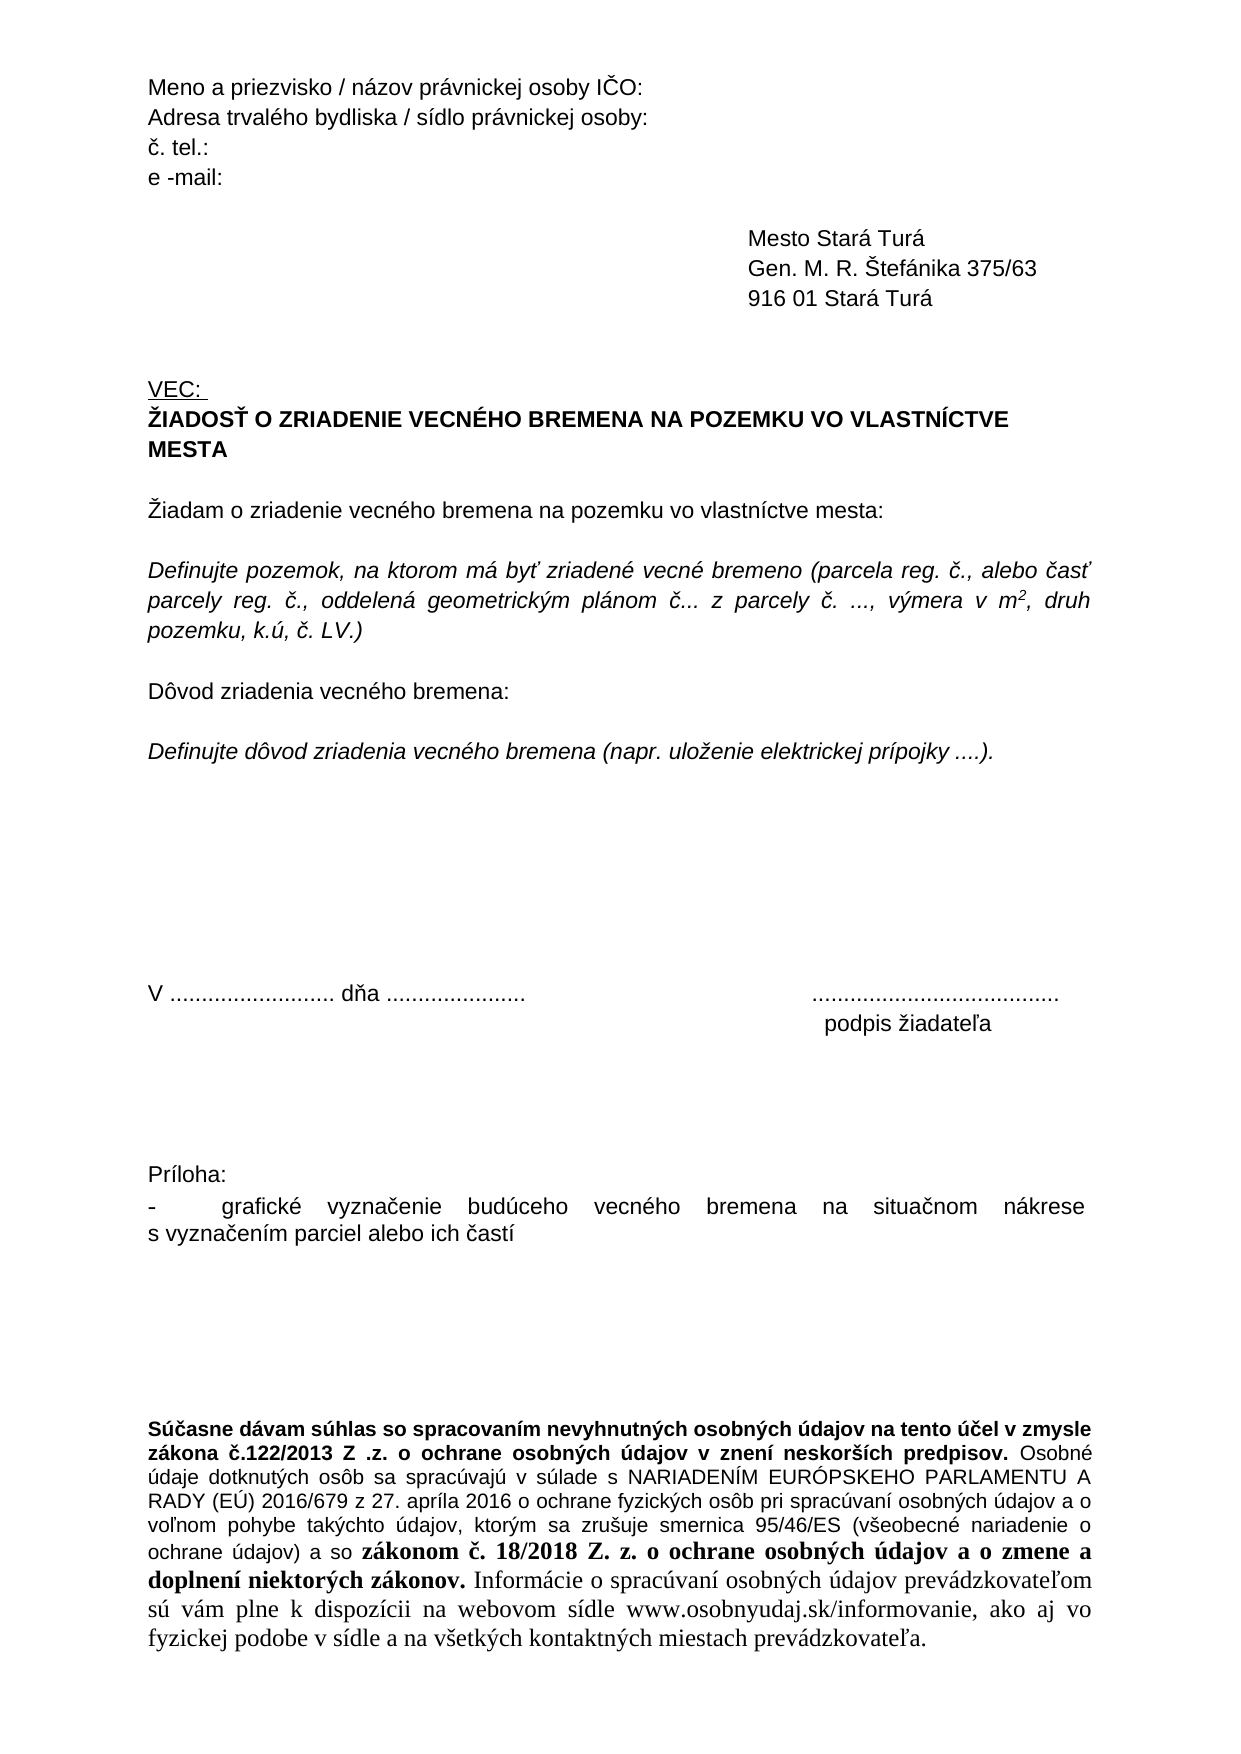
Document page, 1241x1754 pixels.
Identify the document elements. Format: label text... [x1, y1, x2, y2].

text Definujte pozemok, na ktorom má byť zriadené vecné bremeno (parcela reg. č., alebo časť parcely reg. č., oddelená geometrickým plánom č... z parcely č. ..., výmera v m2, druh pozemku, k.ú, č. LV.) [148, 557, 1093, 644]
text Vec: [148, 376, 1093, 402]
text Žiadam o zriadenie vecného bremena na pozemku vo vlastníctve mesta: [148, 497, 1093, 523]
text Gen. M. R. Štefánika 375/63 916 01 Stará Turá [748, 255, 1081, 312]
text podpis žiadateľa [148, 1010, 1093, 1037]
text Dôvod zriadenia vecného bremena: [148, 678, 1093, 704]
text V .......................... dňa ...................... ....................................... [148, 980, 1093, 1006]
text Mesto Stará Turá [686, 225, 1081, 251]
text Žiadosť o ZRIADENIE VECNÉHO BREMENA NA pozemku vo Vlastníctve MESTA [148, 406, 1093, 463]
text e -mail: [148, 164, 1093, 191]
text Príloha: [148, 1161, 1093, 1188]
text č. tel.: [148, 134, 1093, 161]
text Meno a priezvisko / názov právnickej osoby IČO: [148, 74, 1093, 100]
text Adresa trvalého bydliska / sídlo právnickej osoby: [148, 104, 1093, 130]
list grafické vyznačenie budúceho vecného bremena na situačnom nákrese s vyznačením parciel alebo ich častí [148, 1191, 1085, 1247]
text Definujte dôvod zriadenia vecného bremena (napr. uloženie elektrickej prípojky ....). [148, 738, 1093, 765]
